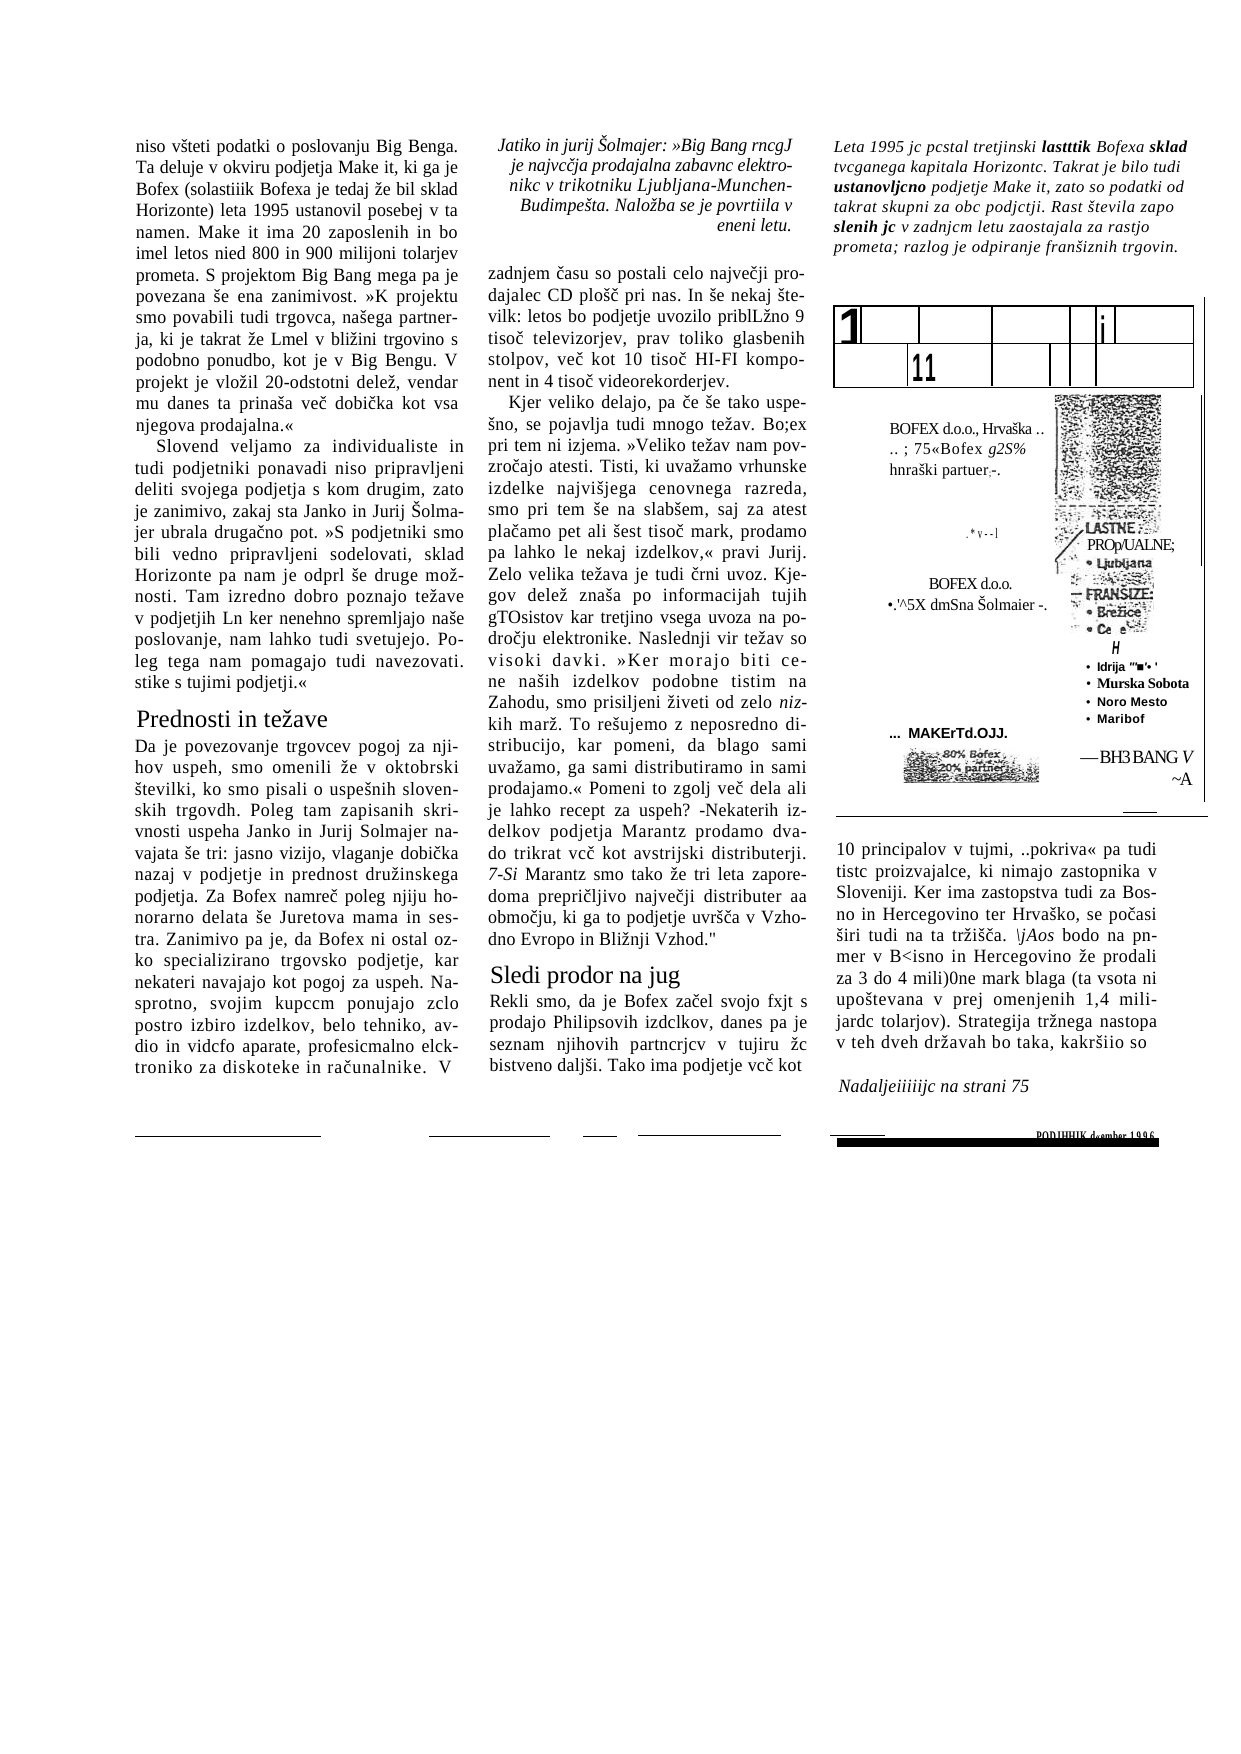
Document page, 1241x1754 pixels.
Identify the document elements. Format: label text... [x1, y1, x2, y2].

table_header [862, 307, 918, 342]
text PODJHHIK d«ember 1996 [1036, 1129, 1203, 1146]
list ... MAKErTd.OJJ. [889, 726, 1008, 742]
list Maribof [1086, 711, 1203, 728]
list Idrija "'■'• ' [1086, 659, 1203, 677]
text je najvcčja prodajalna zabavnc elektro- [488, 155, 794, 175]
text — BH3 BANG V ~A [834, 747, 1194, 793]
table_header [993, 307, 1069, 342]
text .*v--l [966, 525, 998, 542]
text 10 principalov v tujmi, ..pokriva« pa tudi tistc proizvajalce, ki nimajo zastopnika v Sloveniji. Ker ima zastopstva tudi za Bos-no in Hercegovino ter Hrvaško, se počasi širi tudi na ta tržišča. \jAos bodo na pn-mer v B<isno in Hercegovino že prodali za 3 do 4 mili)0ne mark blaga (ta vsota ni upoštevana v prej omenjenih 1,4 mili-jardc tolarjov). Strategija tržnega nastopa v teh dveh državah bo taka, kakršiio so [836, 840, 1158, 1054]
text Kjer veliko delajo, pa če še tako uspe-šno, se pojavlja tudi mnogo težav. Bo;ex pri tem ni izjema. »Veliko težav nam pov-zročajo atesti. Tisti, ki uvažamo vrhunske izdelke najvišjega cenovnega razreda, smo pri tem še na slabšem, saj za atest plačamo pet ali šest tisoč mark, prodamo pa lahko le nekaj izdelkov,« pravi Jurij. Zelo velika težava je tudi črni uvoz. Kje-gov delež znaša po informacijah tujih gTOsistov kar tretjino vsega uvoza na po-dročju elektronike. Naslednji vir težav so visoki davki. »Ker morajo biti ce-ne naših izdelkov podobne tistim na Zahodu, smo prisiljeni živeti od zelo niz-kih marž. To rešujemo z neposredno di-stribucijo, kar pomeni, da blago sami uvažamo, ga sami distributiramo in sami prodajamo.« Pomeni to zgolj več dela ali je lahko recept za uspeh? -Nekaterih iz-delkov podjetja Marantz prodamo dva-do trikrat vcč kot avstrijski distributerji. 7-Si Marantz smo tako že tri leta zapore-doma prepričljivo največji distributer aa območju, ki ga to podjetje uvršča v Vzho-dno Evropo in Bližnji Vzhod." [488, 391, 807, 949]
table_cell [1051, 344, 1069, 386]
text Jatiko in jurij Šolmajer: »Big Bang rncgJ [488, 135, 794, 155]
text nikc v trikotniku Ljubljana-Munchen- [488, 175, 795, 195]
table_header [920, 307, 991, 342]
table_header [1071, 307, 1095, 342]
list Murska Sobota [1086, 677, 1203, 693]
text Slovend veljamo za individualiste in tudi podjetniki ponavadi niso pripravljeni deliti svojega podjetja s kom drugim, zato je zanimivo, zakaj sta Janko in Jurij Šolma-jer ubrala drugačno pot. »S podjetniki smo bili vedno pripravljeni sodelovati, sklad Horizonte pa nam je odprl še druge mož-nosti. Tam izredno dobro poznajo težave v podjetjih Ln ker nenehno spremljajo naše poslovanje, nam lahko tudi svetujejo. Po-leg tega nam pomagajo tudi navezovati. stike s tujimi podjetji.« [134, 436, 465, 693]
text PROp/UALNE; [1084, 534, 1177, 553]
text Nadaljeiiiiijc na strani 75 [838, 1077, 1203, 1098]
text H [1112, 388, 1203, 659]
table_cell [1071, 344, 1095, 386]
table_cell [993, 344, 1049, 386]
text Da je povezovanje trgovcev pogoj za nji-hov uspeh, smo omenili že v oktobrski številki, ko smo pisali o uspešnih sloven-skih trgovdh. Poleg tam zapisanih skri-vnosti uspeha Janko in Jurij Solmajer na-vajata še tri: jasno vizijo, vlaganje dobička nazaj v podjetje in prednost družinskega podjetja. Za Bofex namreč poleg njiju ho-norarno delata še Juretova mama in ses-tra. Zanimivo pa je, da Bofex ni ostal oz-ko specializirano trgovsko podjetje, kar nekateri navajajo kot pogoj za uspeh. Na-sprotno, svojim kupccm ponujajo zclo postro izbiro izdelkov, belo tehniko, av-dio in vidcfo aparate, profesicmalno elck-troniko za diskoteke in računalnike. V [134, 735, 459, 1078]
text Rekli smo, da je Bofex začel svojo fxjt s prodajo Philipsovih izdclkov, danes pa je seznam njihovih partncrjcv v tujiru žc bistveno daljši. Tako ima podjetje vcč kot [489, 991, 808, 1075]
text Budimpešta. Naložba se je povrtiila v [488, 195, 794, 215]
text eneni letu. [488, 215, 793, 235]
text niso všteti podatki o poslovanju Big Benga. Ta deluje v okviru podjetja Make it, ki ga je Bofex (solastiiik Bofexa je tedaj že bil sklad Horizonte) leta 1995 ustanovil posebej v ta namen. Make it ima 20 zaposlenih in bo imel letos nied 800 in 900 milijoni tolarjev prometa. S projektom Big Bang mega pa je povezana še ena zanimivost. »K projektu smo povabili tudi trgovca, našega partner-ja, ki je takrat že Lmel v bližini trgovino s podobno ponudbo, kot je v Big Bengu. V projekt je vložil 20-odstotni delež, vendar mu danes ta prinaša več dobička kot vsa njegova prodajalna.« [136, 135, 459, 436]
text BOFEX d.o.o., Hrvaška .. .. ; 75«Bofex g2S% hnraški partuer;-. [889, 418, 1048, 479]
picture [903, 749, 1040, 785]
text Leta 1995 jc pcstal tretjinski lastttik Bofexa sklad tvcganega kapitala Horizontc. Takrat je bilo tudi ustanovljcno podjetje Make it, zato so podatki od takrat skupni za obc podjctji. Rast števila zapo slenih jc v zadnjcm letu zaostajala za rastjo prometa; razlog je odpiranje franšiznih trgovin. [834, 136, 1203, 256]
table_header [1116, 307, 1193, 342]
list Noro Mesto [1086, 694, 1203, 711]
table_cell 11 [908, 344, 912, 386]
table_cell [835, 344, 907, 386]
text zadnjem času so postali celo največji pro-dajalec CD plošč pri nas. In še nekaj šte-vilk: letos bo podjetje uvozilo priblLžno 9 tisoč televizorjev, prav toliko glasbenih stolpov, več kot 10 tisoč HI-FI kompo-nent in 4 tisoč videorekorderjev. [488, 263, 805, 391]
text BOFEX d.o.o. •.'^5X dmSna Šolmaier -. [887, 572, 1052, 614]
text Sledi prodor na jug [490, 960, 808, 989]
table_cell [1097, 344, 1193, 386]
text Prednosti in težave [136, 704, 465, 733]
